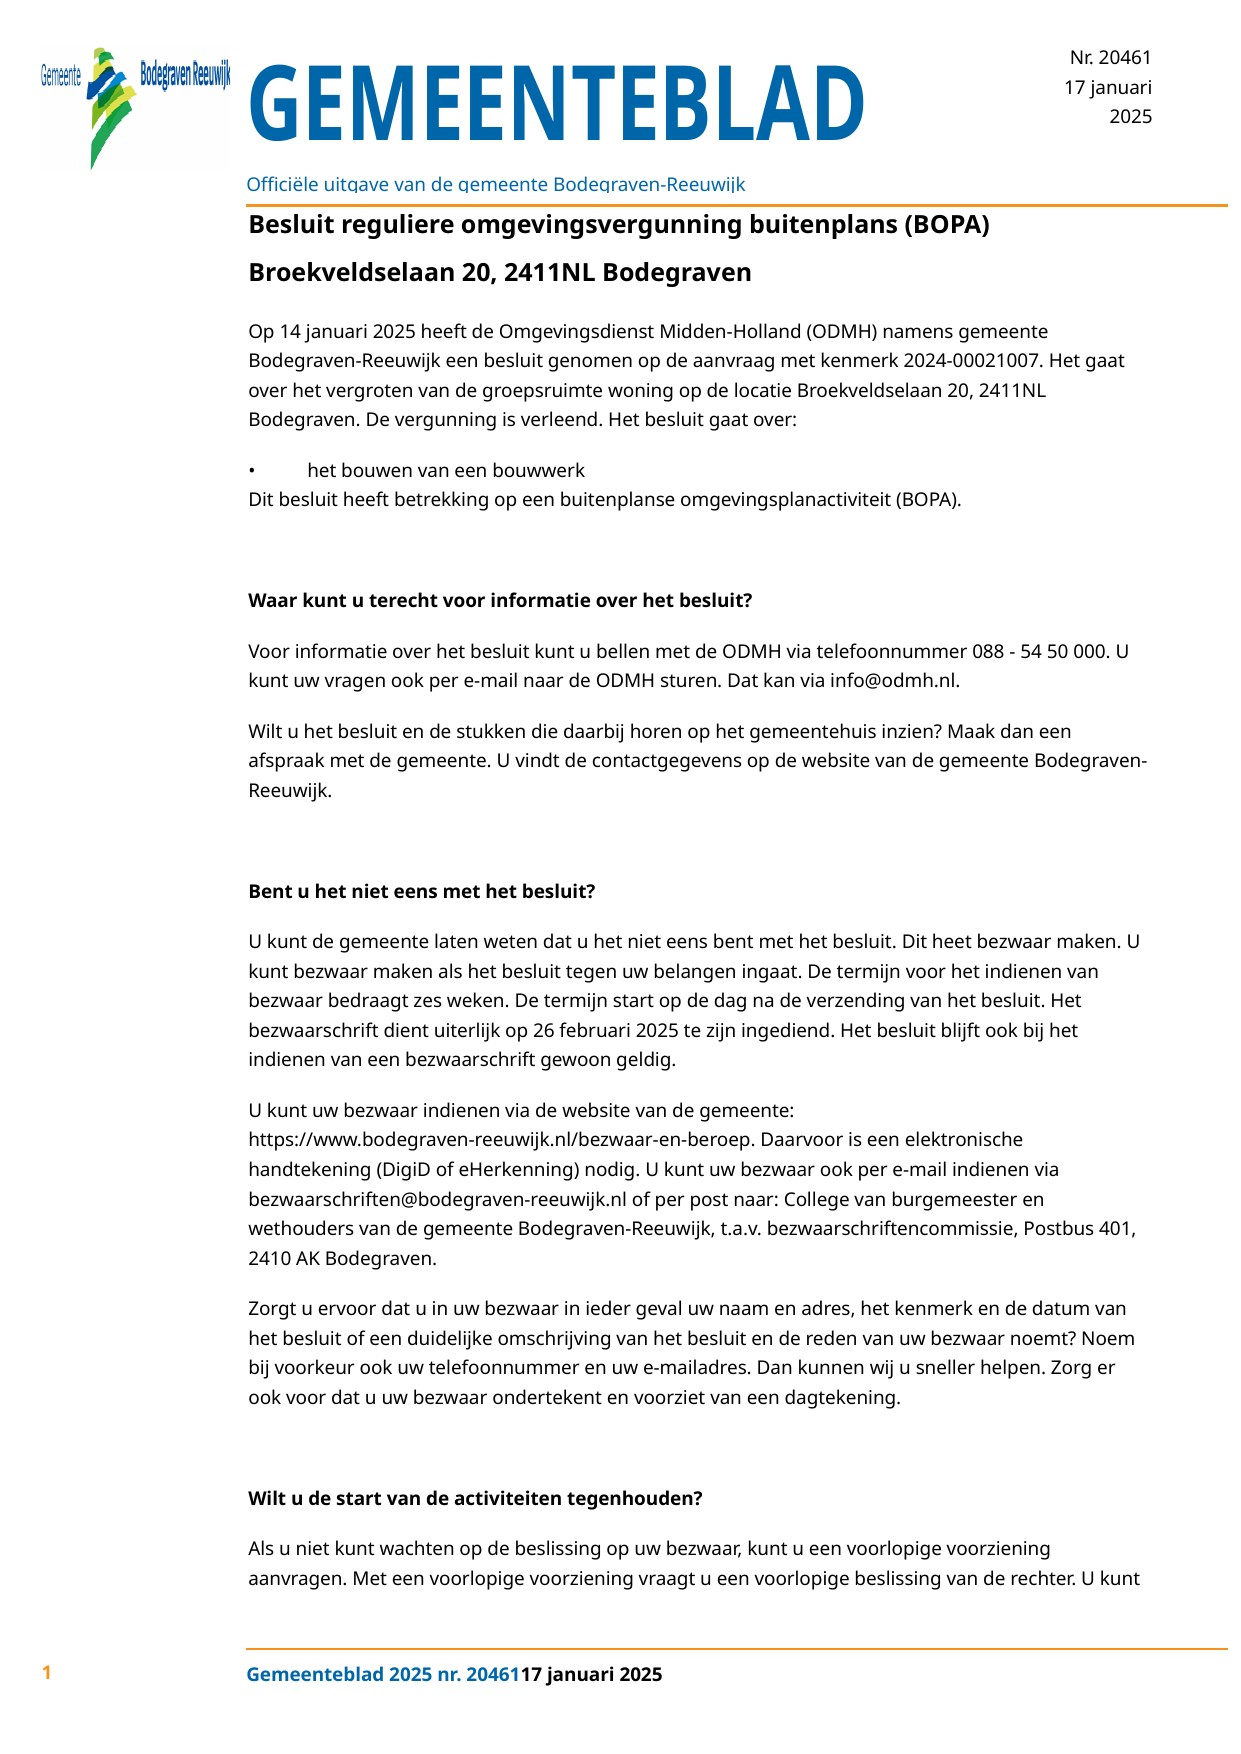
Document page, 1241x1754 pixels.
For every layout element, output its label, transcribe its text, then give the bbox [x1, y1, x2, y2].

text Waar kunt u terecht voor informatie over het besluit? [248, 587, 1152, 613]
text Besluit reguliere omgevingsvergunning buitenplans (BOPA) Broekveldselaan 20, 2411NL Bodegraven [248, 207, 1152, 288]
text Op 14 januari 2025 heeft de Omgevingsdienst Midden-Holland (ODMH) namens gemeente Bodegraven-Reeuwijk een besluit genomen op de aanvraag met kenmerk 2024-00021007. Het gaat over het vergroten van de groepsruimte woning op de locatie Broekveldselaan 20, 2411NL Bodegraven. De vergunning is verleend. Het besluit gaat over: [248, 318, 1152, 432]
text Bent u het niet eens met het besluit? [248, 878, 1152, 904]
text Zorgt u ervoor dat u in uw bezwaar in ieder geval uw naam en adres, het kenmerk en de datum van het besluit of een duidelijke omschrijving van het besluit en de reden van uw bezwaar noemt? Noem bij voorkeur ook uw telefoonnummer en uw e-mailadres. Dan kunnen wij u sneller helpen. Zorg er ook voor dat u uw bezwaar ondertekent en voorziet van een dagtekening. [248, 1295, 1152, 1410]
text Wilt u het besluit en de stukken die daarbij horen op het gemeentehuis inzien? Maak dan een afspraak met de gemeente. U vindt de contactgegevens op de website van de gemeente Bodegraven-Reeuwijk. [248, 718, 1152, 803]
list het bouwen van een bouwwerk [248, 457, 1152, 483]
text Dit besluit heeft betrekking op een buitenplanse omgevingsplanactiviteit (BOPA). [248, 487, 1152, 512]
text Voor informatie over het besluit kunt u bellen met de ODMH via telefoonnummer 088 - 54 50 000. U kunt uw vragen ook per e-mail naar de ODMH sturen. Dat kan via info@odmh.nl. [248, 638, 1152, 693]
text U kunt uw bezwaar indienen via de website van de gemeente: https://www.bodegraven-reeuwijk.nl/bezwaar-en-beroep. Daarvoor is een elektronische handtekening (DigiD of eHerkenning) nodig. U kunt uw bezwaar ook per e-mail indienen via bezwaarschriften@bodegraven-reeuwijk.nl of per post naar: College van burgemeester en wethouders van de gemeente Bodegraven-Reeuwijk, t.a.v. bezwaarschriftencommissie, Postbus 401, 2410 AK Bodegraven. [248, 1097, 1152, 1271]
text Wilt u de start van de activiteiten tegenhouden? [248, 1485, 1152, 1511]
text Als u niet kunt wachten op de beslissing op uw bezwaar, kunt u een voorlopige voorziening aanvragen. Met een voorlopige voorziening vraagt u een voorlopige beslissing van de rechter. U kunt [248, 1535, 1152, 1591]
picture [41, 47, 231, 172]
text U kunt de gemeente laten weten dat u het niet eens bent met het besluit. Dit heet bezwaar maken. U kunt bezwaar maken als het besluit tegen uw belangen ingaat. De termijn voor het indienen van bezwaar bedraagt zes weken. De termijn start op de dag na de verzending van het besluit. Het bezwaarschrift dient uiterlijk op 26 februari 2025 te zijn ingediend. Het besluit blijft ook bij het indienen van een bezwaarschrift gewoon geldig. [248, 928, 1152, 1072]
